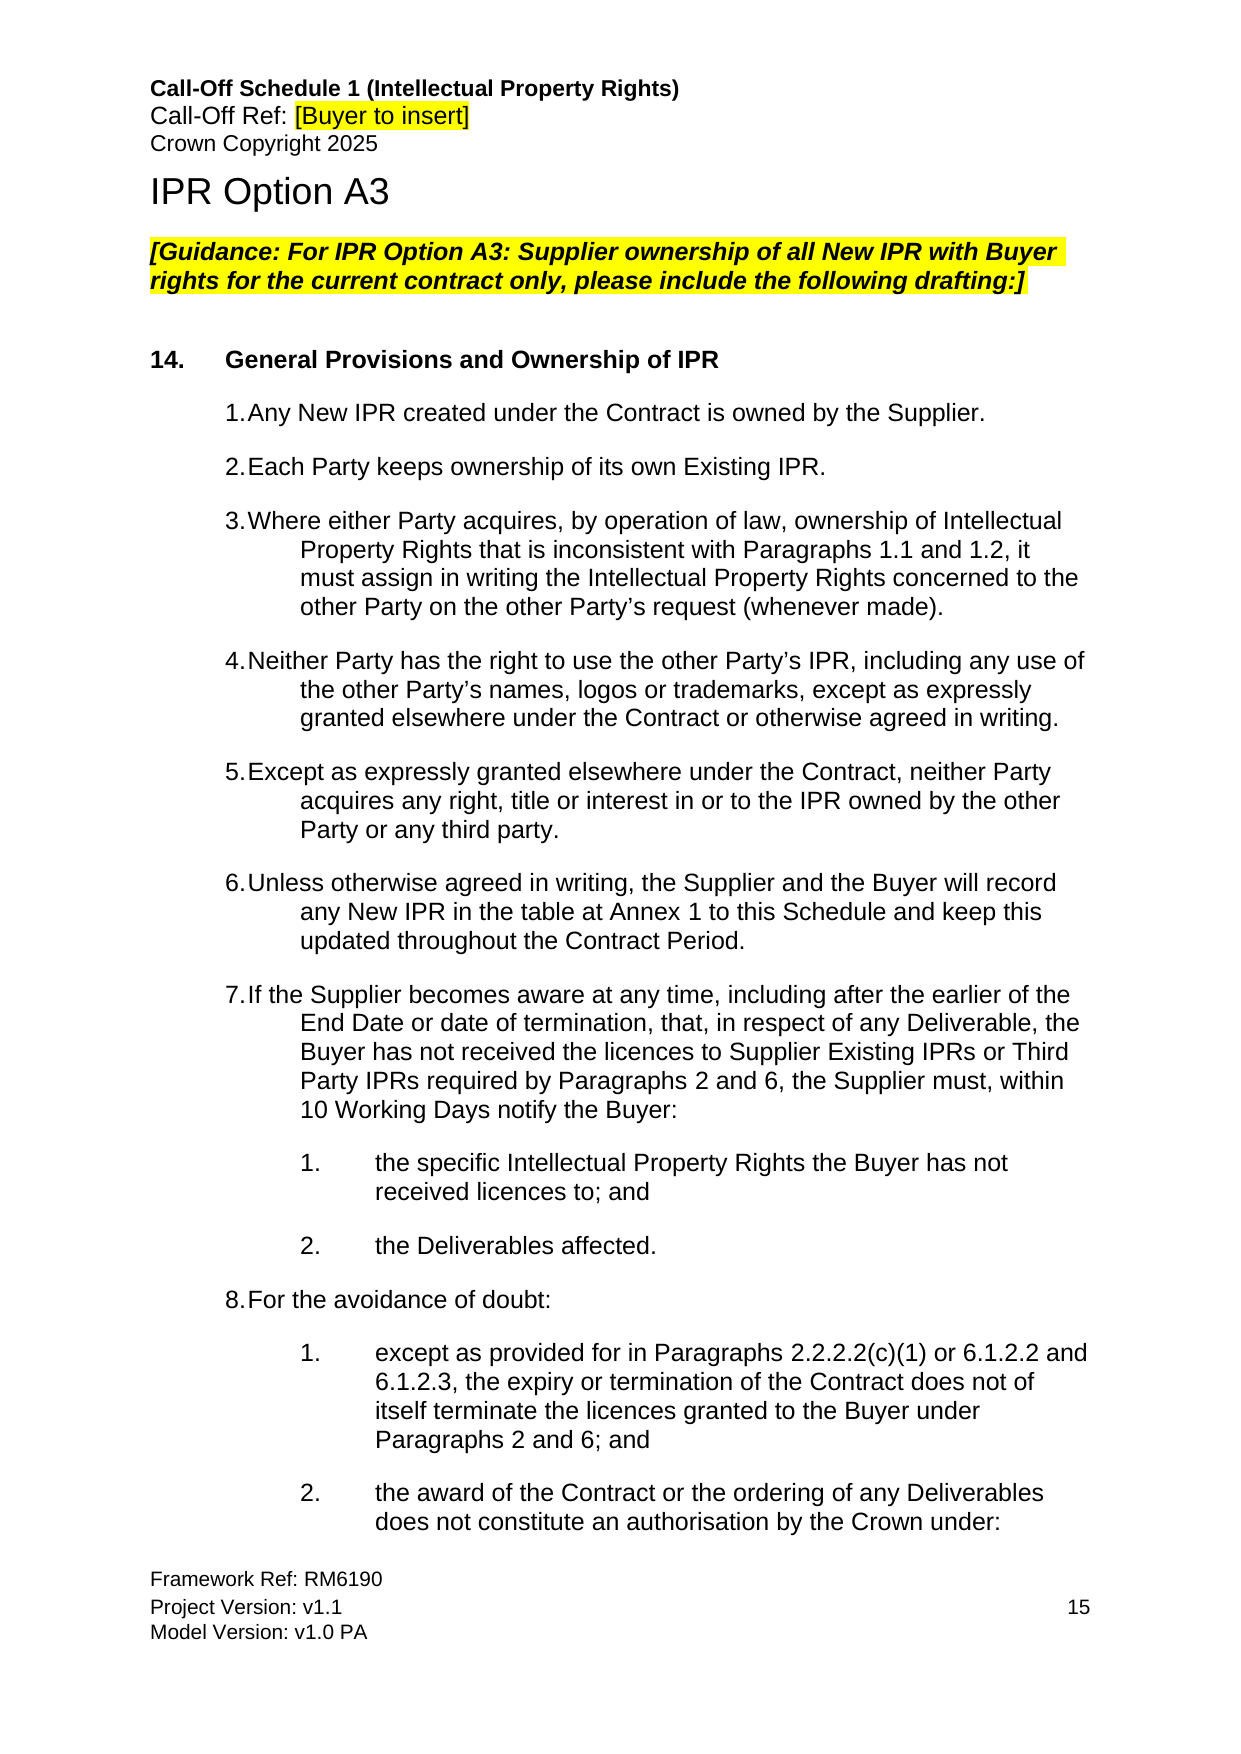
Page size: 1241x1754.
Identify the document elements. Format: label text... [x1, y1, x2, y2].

subtitle Except as expressly granted elsewhere under the Contract, neither Party acquires any right, title or interest in or to the IPR owned by the other Party or any third party. [225, 757, 1090, 843]
subtitle Neither Party has the right to use the other Party’s IPR, including any use of the other Party’s names, logos or trademarks, except as expressly granted elsewhere under the Contract or otherwise agreed in writing. [225, 646, 1090, 732]
subtitle For the avoidance of doubt: [225, 1284, 1090, 1313]
subtitle Where either Party acquires, by operation of law, ownership of Intellectual Property Rights that is inconsistent with Paragraphs 1.1 and 1.2, it must assign in writing the Intellectual Property Rights concerned to the other Party on the other Party’s request (whenever made). [225, 506, 1090, 621]
subtitle If the Supplier becomes aware at any time, including after the earlier of the End Date or date of termination, that, in respect of any Deliverable, the Buyer has not received the licences to Supplier Existing IPRs or Third Party IPRs required by Paragraphs 2 and 6, the Supplier must, within 10 Working Days notify the Buyer: [225, 979, 1090, 1123]
text IPR Option A3 [150, 169, 1090, 212]
subtitle the Deliverables affected. [300, 1231, 1090, 1259]
subtitle except as provided for in Paragraphs 2.2.2.2(c)(1) or 6.1.2.2 and 6.1.2.3, the expiry or termination of the Contract does not of itself terminate the licences granted to the Buyer under Paragraphs 2 and 6; and [300, 1338, 1090, 1453]
subtitle the specific Intellectual Property Rights the Buyer has not received licences to; and [300, 1148, 1090, 1206]
text [Guidance: For IPR Option A3: Supplier ownership of all New IPR with Buyer rights for the current contract only, please include the following drafting:] [150, 237, 1090, 294]
subtitle Unless otherwise agreed in writing, the Supplier and the Buyer will record any New IPR in the table at Annex 1 to this Schedule and keep this updated throughout the Contract Period. [225, 868, 1090, 954]
subtitle Any New IPR created under the Contract is owned by the Supplier. [225, 398, 1090, 427]
subtitle Each Party keeps ownership of its own Existing IPR. [225, 452, 1090, 481]
subtitle the award of the Contract or the ordering of any Deliverables does not constitute an authorisation by the Crown under: [300, 1478, 1090, 1536]
subtitle General Provisions and Ownership of IPR [150, 344, 1090, 373]
